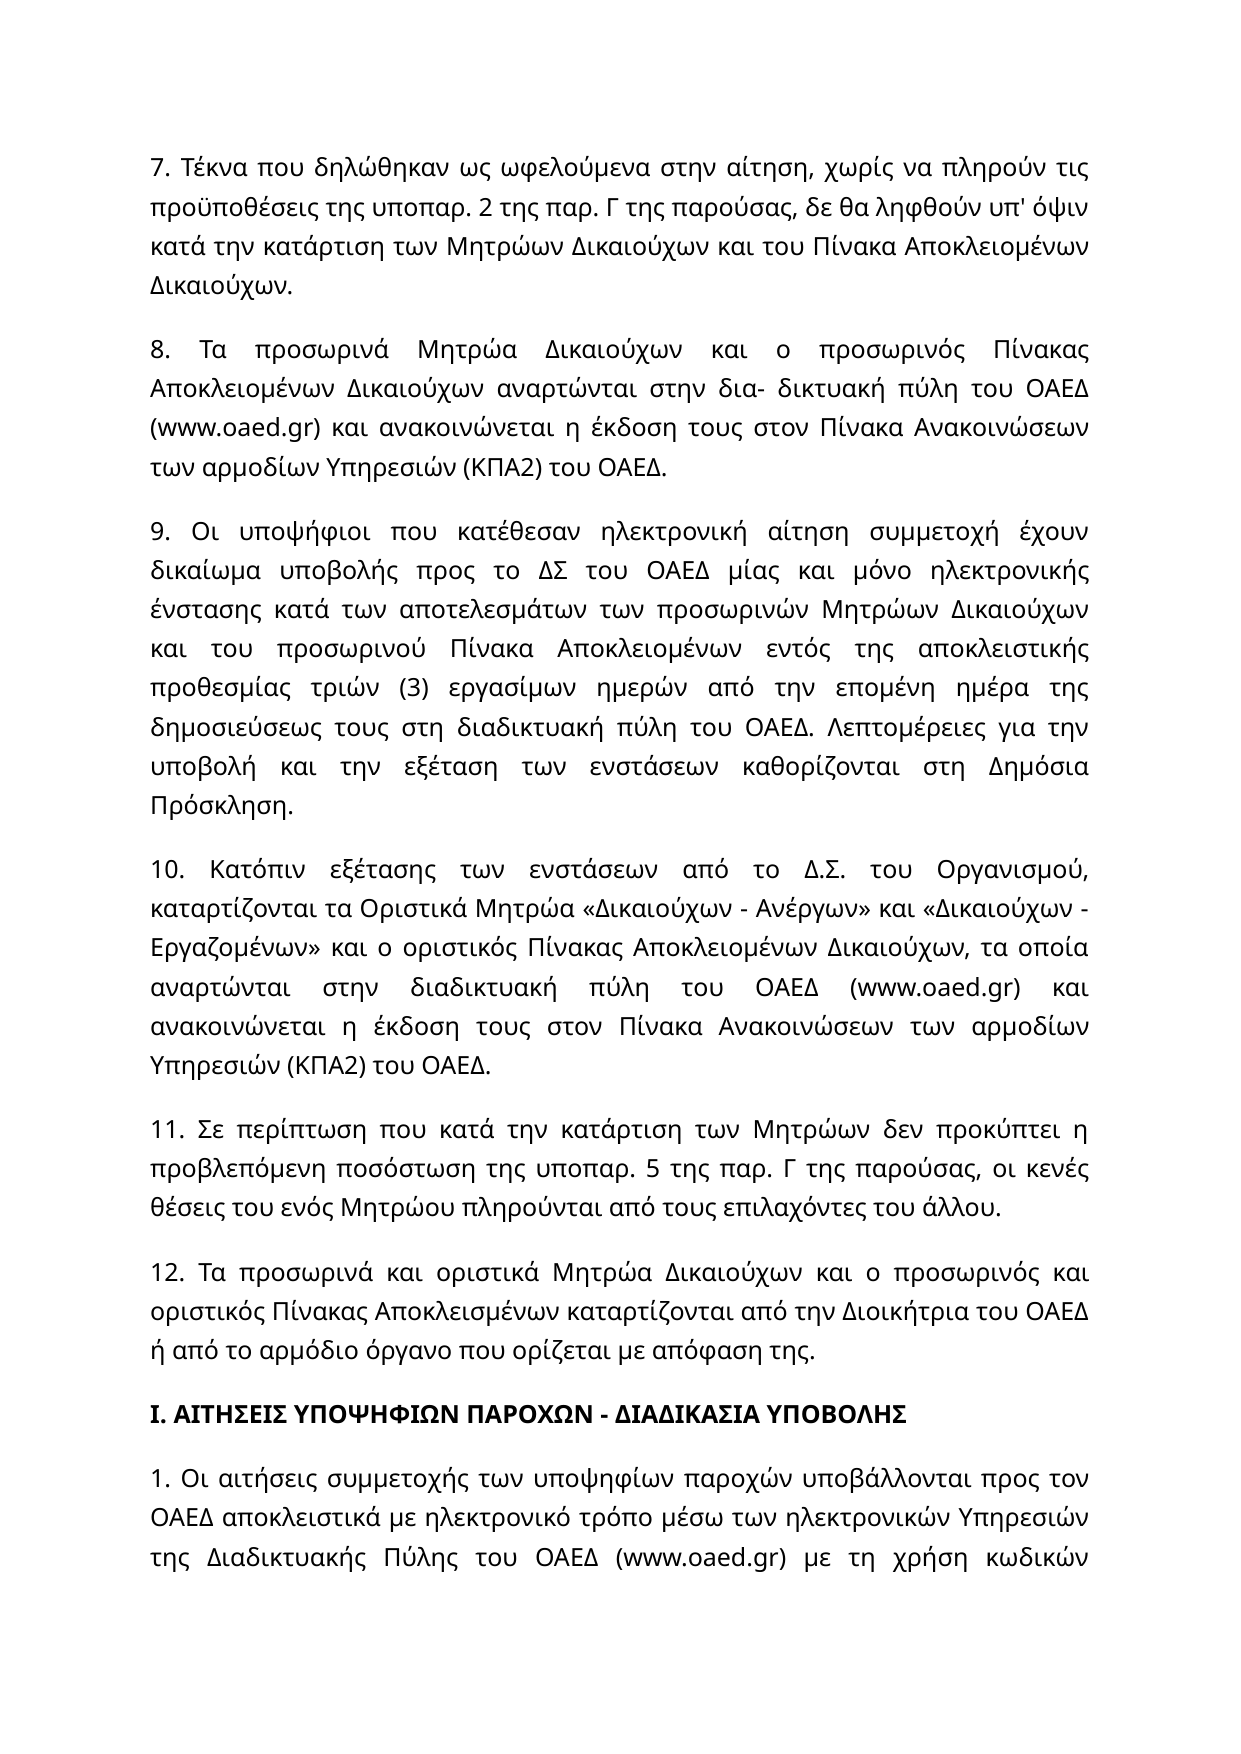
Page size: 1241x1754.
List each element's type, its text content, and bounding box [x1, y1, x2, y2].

text 9. Οι υποψήφιοι που κατέθεσαν ηλεκτρονική αίτηση συμμετοχή έχουν δικαίωμα υποβολής προς το ΔΣ του ΟΑΕΔ μίας και μόνο ηλεκτρονικής ένστασης κατά των αποτελεσμάτων των προσωρινών Μητρώων Δικαιούχων και του προσωρινού Πίνακα Αποκλειομένων εντός της αποκλειστικής προθεσμίας τριών (3) εργασίμων ημερών από την επομένη ημέρα της δημοσιεύσεως τους στη διαδικτυακή πύλη του ΟΑΕΔ. Λεπτομέρειες για την υποβολή και την εξέταση των ενστάσεων καθορίζονται στη Δημόσια Πρόσκληση. [150, 513, 1090, 822]
text 1. Οι αιτήσεις συμμετοχής των υποψηφίων παροχών υποβάλλονται προς τον ΟΑΕΔ αποκλειστικά με ηλεκτρονικό τρόπο μέσω των ηλεκτρονικών Υπηρεσιών της Διαδικτυακής Πύλης του ΟΑΕΔ (www.oaed.gr) με τη χρήση κωδικών [150, 1461, 1090, 1573]
text 8. Τα προσωρινά Μητρώα Δικαιούχων και ο προσωρινός Πίνακας Αποκλειομένων Δικαιούχων αναρτώνται στην δια- δικτυακή πύλη του ΟΑΕΔ (www.oaed.gr) και ανακοινώνεται η έκδοση τους στον Πίνακα Ανακοινώσεων των αρμοδίων Υπηρεσιών (ΚΠΑ2) του ΟΑΕΔ. [150, 332, 1090, 483]
text 11. Σε περίπτωση που κατά την κατάρτιση των Μητρώων δεν προκύπτει η προβλεπόμενη ποσόστωση της υποπαρ. 5 της παρ. Γ της παρούσας, οι κενές θέσεις του ενός Μητρώου πληρούνται από τους επιλαχόντες του άλλου. [150, 1112, 1090, 1224]
text 12. Τα προσωρινά και οριστικά Μητρώα Δικαιούχων και ο προσωρινός και οριστικός Πίνακας Αποκλεισμένων καταρτίζονται από την Διοικήτρια του ΟΑΕΔ ή από το αρμόδιο όργανο που ορίζεται με απόφαση της. [150, 1254, 1090, 1367]
text 7. Τέκνα που δηλώθηκαν ως ωφελούμενα στην αίτηση, χωρίς να πληρούν τις προϋποθέσεις της υποπαρ. 2 της παρ. Γ της παρούσας, δε θα ληφθούν υπ' όψιν κατά την κατάρτιση των Μητρώων Δικαιούχων και του Πίνακα Αποκλειομένων Δικαιούχων. [150, 150, 1090, 302]
text Ι. ΑΙΤΗΣΕΙΣ ΥΠΟΨΗΦΙΩΝ ΠΑΡΟΧΩΝ - ΔΙΑΔΙΚΑΣΙΑ ΥΠΟΒΟΛΗΣ [150, 1397, 1090, 1431]
text 10. Κατόπιν εξέτασης των ενστάσεων από το Δ.Σ. του Οργανισμού, καταρτίζονται τα Οριστικά Μητρώα «Δικαιούχων - Ανέργων» και «Δικαιούχων - Εργαζομένων» και ο οριστικός Πίνακας Αποκλειομένων Δικαιούχων, τα οποία αναρτώνται στην διαδικτυακή πύλη του ΟΑΕΔ (www.oaed.gr) και ανακοινώνεται η έκδοση τους στον Πίνακα Ανακοινώσεων των αρμοδίων Υπηρεσιών (ΚΠΑ2) του ΟΑΕΔ. [150, 852, 1090, 1082]
